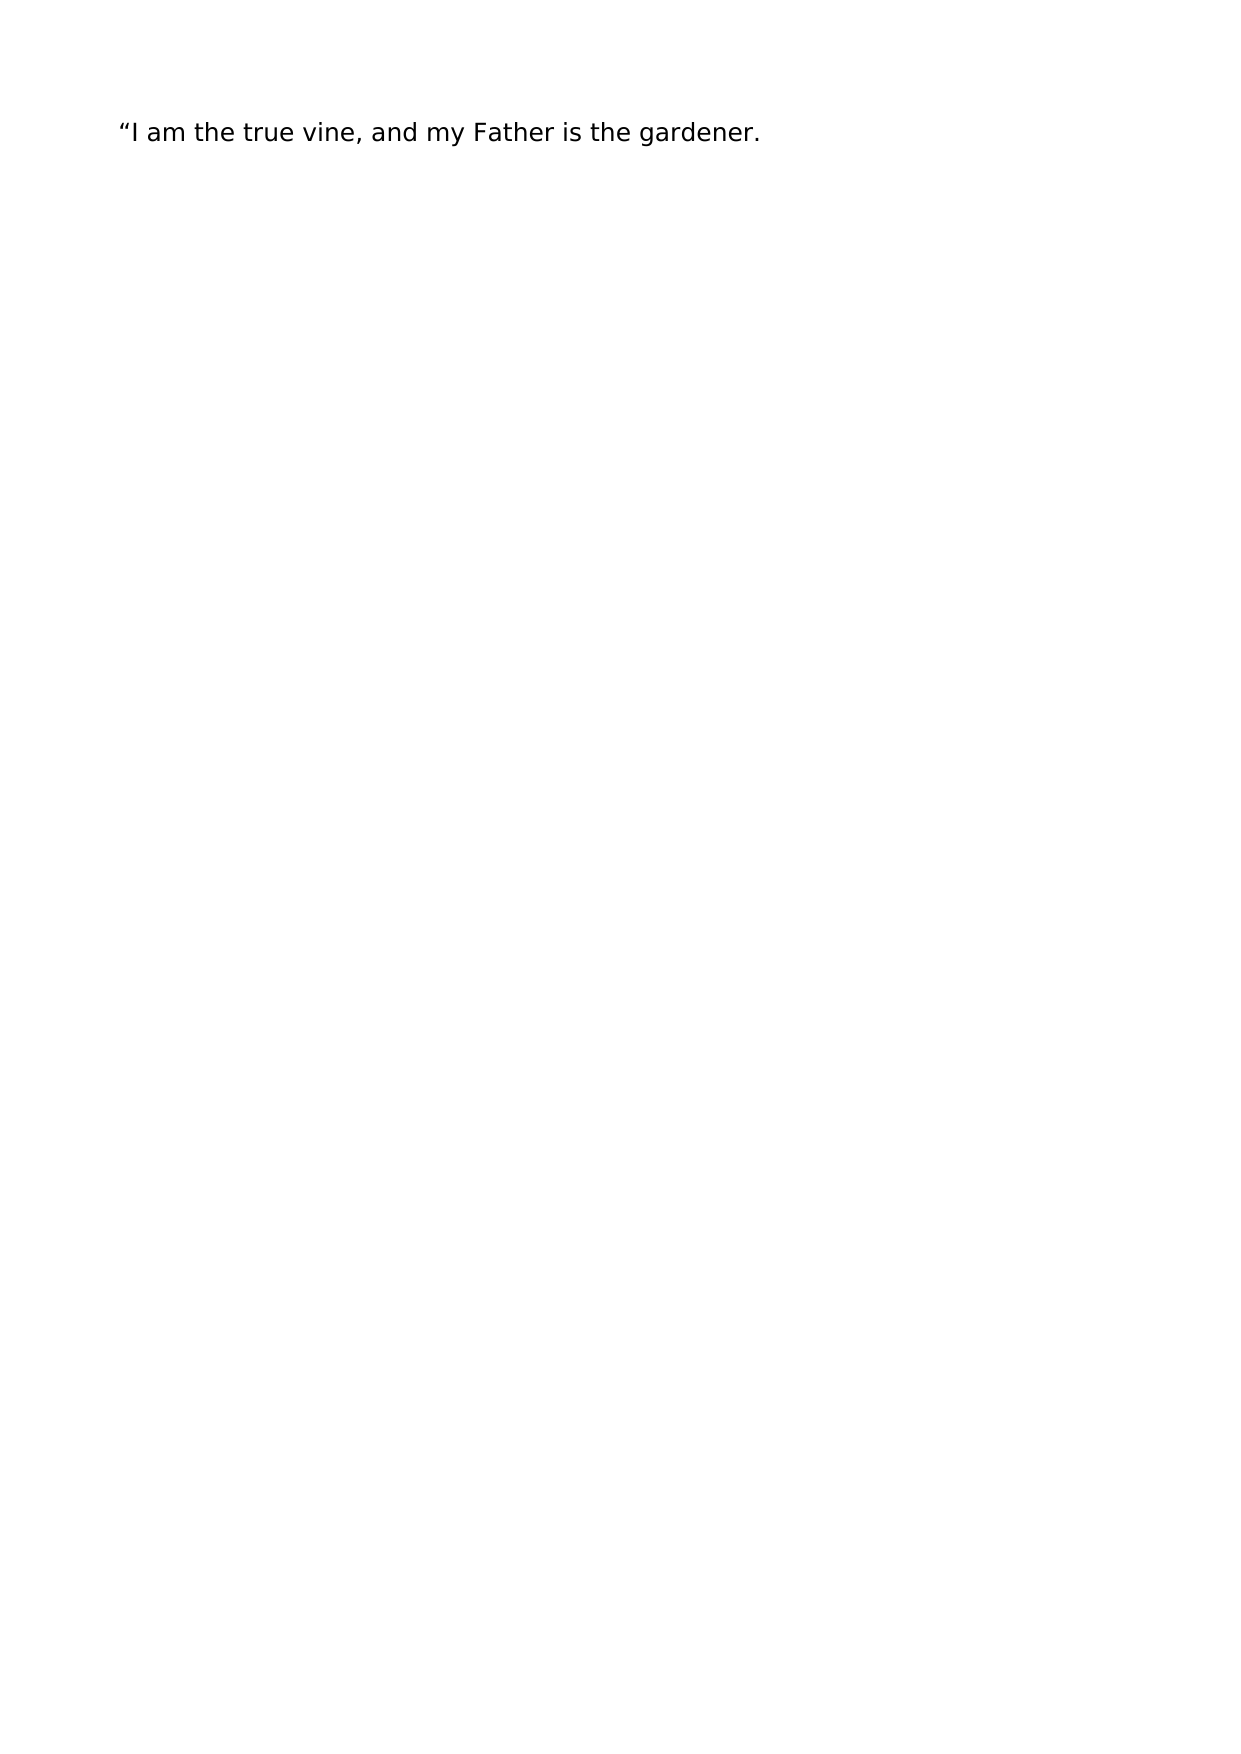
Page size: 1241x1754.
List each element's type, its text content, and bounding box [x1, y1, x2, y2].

text “I am the true vine, and my Father is the gardener. [118, 118, 1122, 147]
